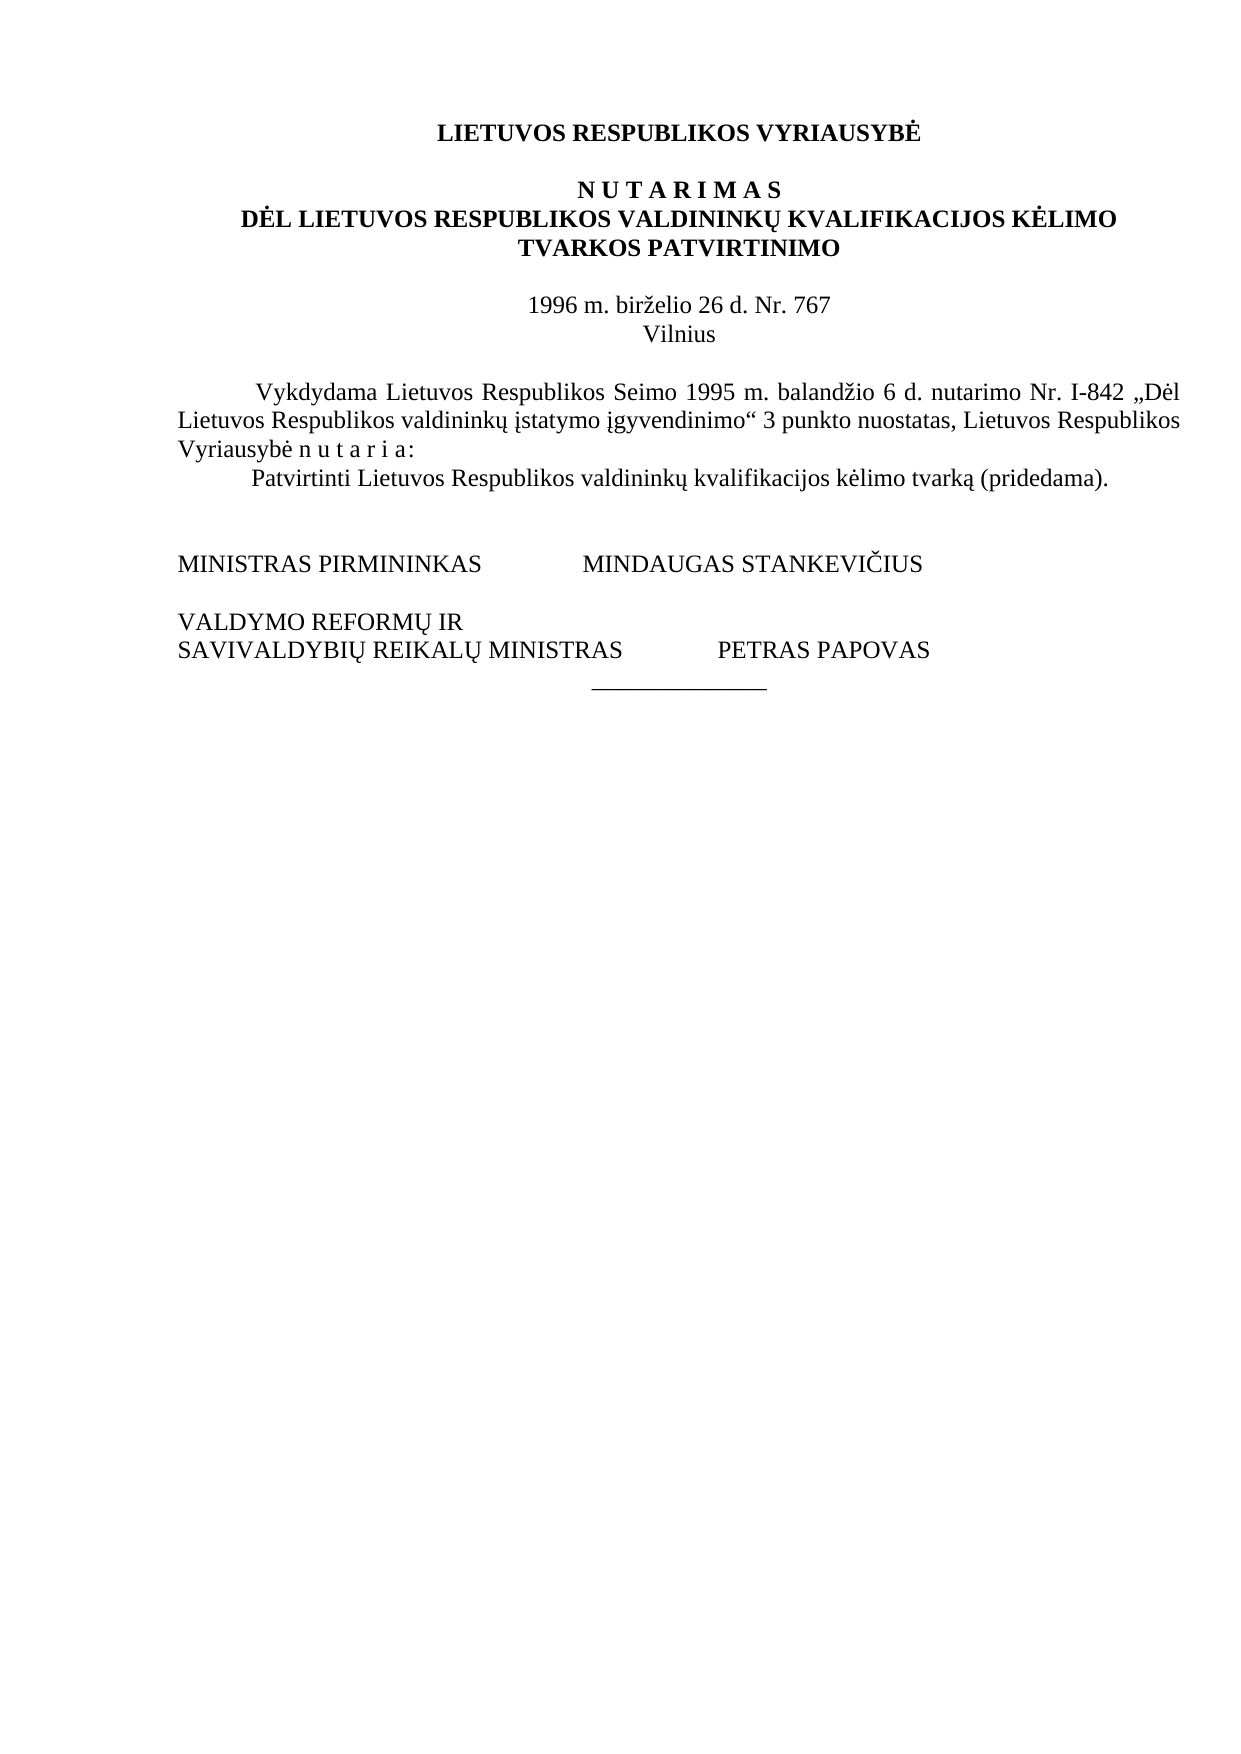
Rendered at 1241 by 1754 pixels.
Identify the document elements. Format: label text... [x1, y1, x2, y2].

text 1996 m. birželio 26 d. Nr. 767 [177, 291, 1181, 319]
text LIETUVOS RESPUBLIKOS VYRIAUSYBĖ [177, 118, 1181, 147]
text MINISTRAS PIRMININKAS MINDAUGAS STANKEVIČIUS [177, 549, 1181, 578]
text DĖL LIETUVOS RESPUBLIKOS VALDININKŲ KVALIFIKACIJOS KĖLIMO TVARKOS PATVIRTINIMO [177, 204, 1181, 262]
text VALDYMO REFORMŲ IR [177, 607, 1181, 636]
text N U T A R I M A S [177, 176, 1181, 204]
text ______________ [177, 664, 1181, 693]
text Vilnius [177, 319, 1181, 348]
text Vykdydama Lietuvos Respublikos Seimo 1995 m. balandžio 6 d. nutarimo Nr. I-842 „Dėl Lietuvos Respublikos valdininkų įstatymo įgyvendinimo“ 3 punkto nuostatas, Lietuvos Respublikos Vyriausybė nutaria: [177, 377, 1181, 463]
text SAVIVALDYBIŲ REIKALŲ MINISTRAS PETRAS PAPOVAS [177, 636, 1181, 664]
text Patvirtinti Lietuvos Respublikos valdininkų kvalifikacijos kėlimo tvarką (pridedama). [177, 463, 1181, 492]
